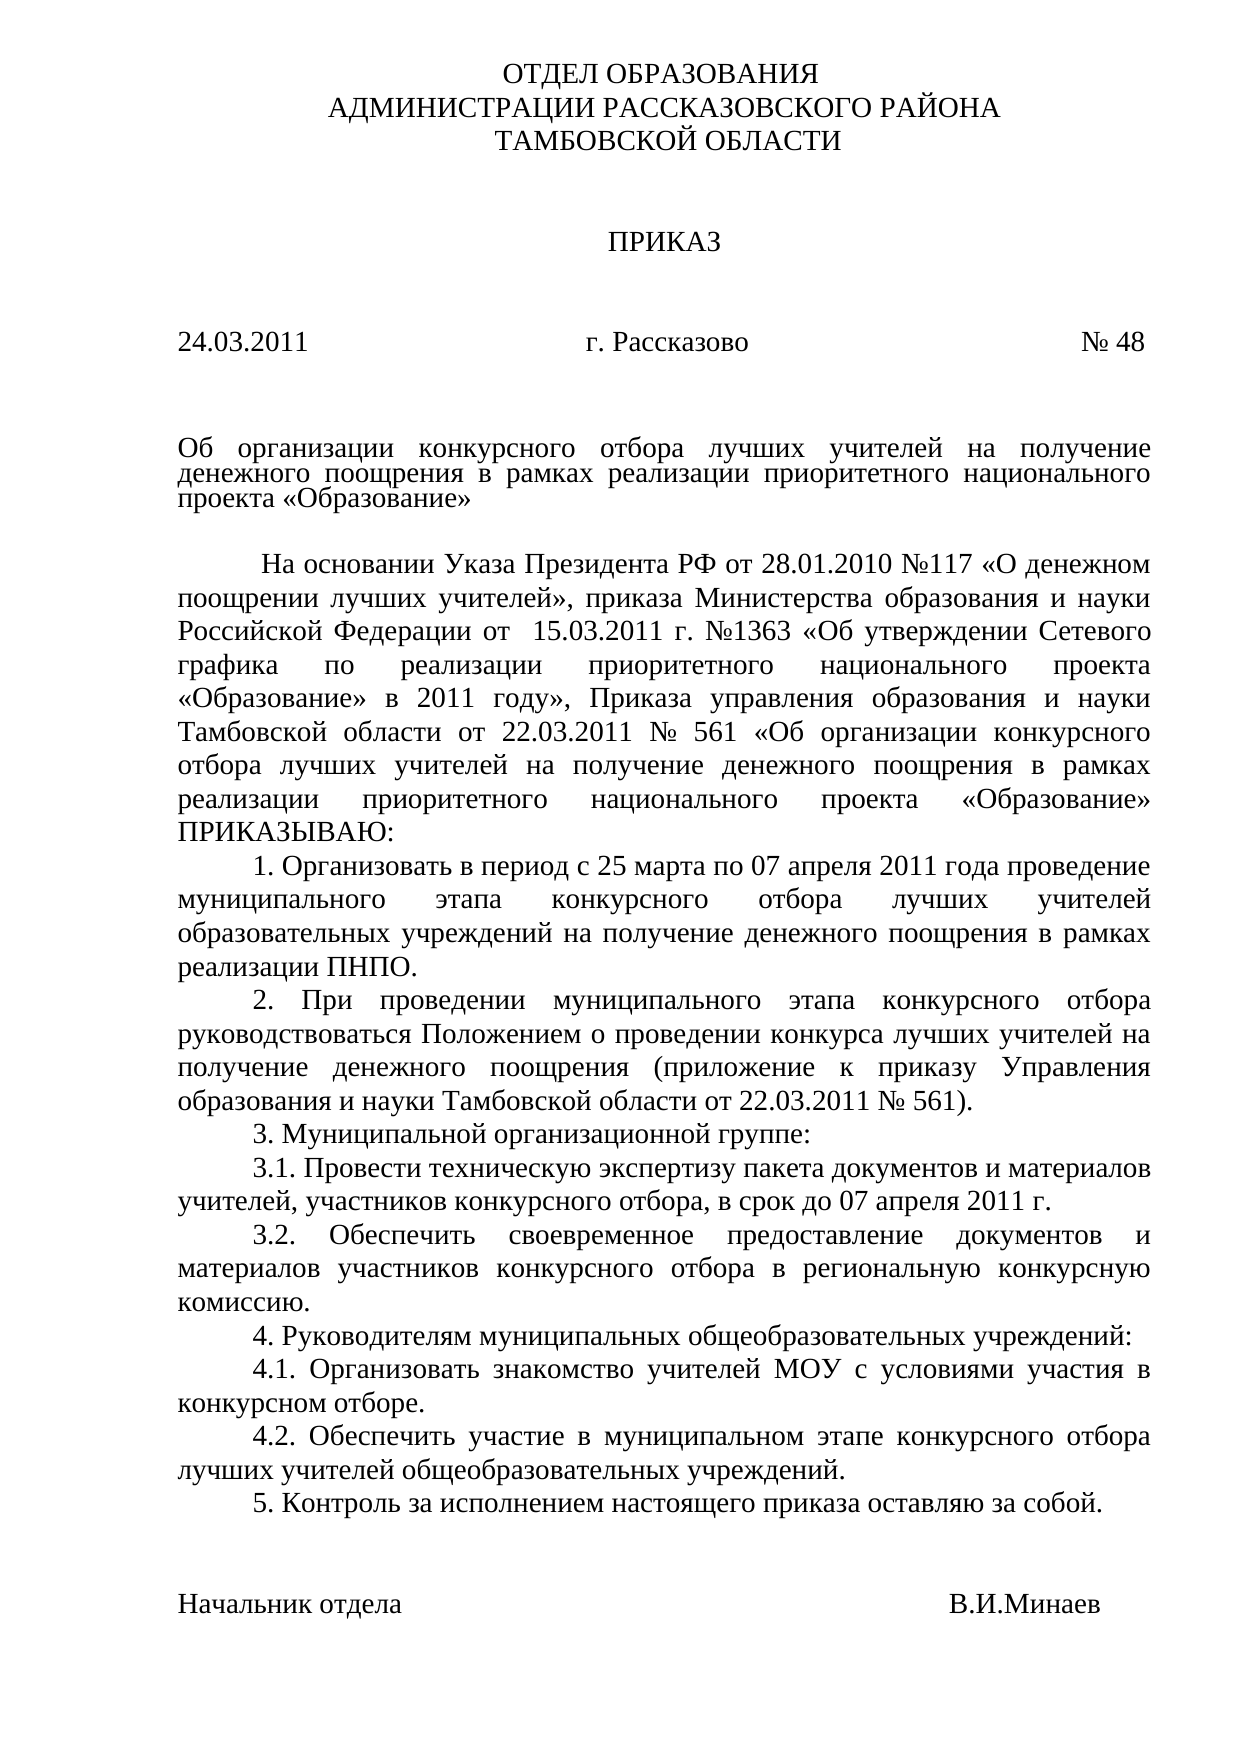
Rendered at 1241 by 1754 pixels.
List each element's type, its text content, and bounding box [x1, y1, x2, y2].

text ОТДЕЛ ОБРАЗОВАНИЯ [177, 56, 1152, 90]
text 3.1. Провести техническую экспертизу пакета документов и материалов учителей, участников конкурсного отбора, в срок до 07 апреля 2011 г. [177, 1150, 1152, 1217]
text АДМИНИСТРАЦИИ РАССКАЗОВСКОГО РАЙОНА [177, 90, 1152, 123]
text 3. Муниципальной организационной группе: [177, 1116, 1152, 1150]
text 4. Руководителям муниципальных общеобразовательных учреждений: [177, 1318, 1152, 1351]
text ТАМБОВСКОЙ ОБЛАСТИ [177, 123, 1152, 157]
text 3.2. Обеспечить своевременное предоставление документов и материалов участников конкурсного отбора в региональную конкурсную комиссию. [177, 1217, 1152, 1318]
text 24.03.2011 г. Рассказово № 48 [177, 324, 1152, 358]
text 4.2. Обеспечить участие в муниципальном этапе конкурсного отбора лучших учителей общеобразовательных учреждений. [177, 1418, 1152, 1485]
text ПРИКАЗ [177, 224, 1152, 257]
text 4.1. Организовать знакомство учителей МОУ с условиями участия в конкурсном отборе. [177, 1351, 1152, 1418]
text 5. Контроль за исполнением настоящего приказа оставляю за собой. [177, 1485, 1152, 1519]
text Начальник отдела В.И.Минаев [177, 1586, 1152, 1619]
text Об организации конкурсного отбора лучших учителей на получение денежного поощрения в рамках реализации приоритетного национального проекта «Образование» [177, 438, 1152, 513]
text На основании Указа Президента РФ от 28.01.2010 №117 «О денежном поощрении лучших учителей», приказа Министерства образования и науки Российской Федерации от 15.03.2011 г. №1363 «Об утверждении Сетевого графика по реализации приоритетного национального проекта «Образование» в 2011 году», Приказа управления образования и науки Тамбовской области от 22.03.2011 № 561 «Об организации конкурсного отбора лучших учителей на получение денежного поощрения в рамках реализации приоритетного национального проекта «Образование» ПРИКАЗЫВАЮ: [177, 546, 1152, 848]
text 1. Организовать в период с 25 марта по 07 апреля 2011 года проведение муниципального этапа конкурсного отбора лучших учителей образовательных учреждений на получение денежного поощрения в рамках реализации ПНПО. [177, 848, 1152, 982]
text 2. При проведении муниципального этапа конкурсного отбора руководствоваться Положением о проведении конкурса лучших учителей на получение денежного поощрения (приложение к приказу Управления образования и науки Тамбовской области от 22.03.2011 № 561). [177, 982, 1152, 1116]
